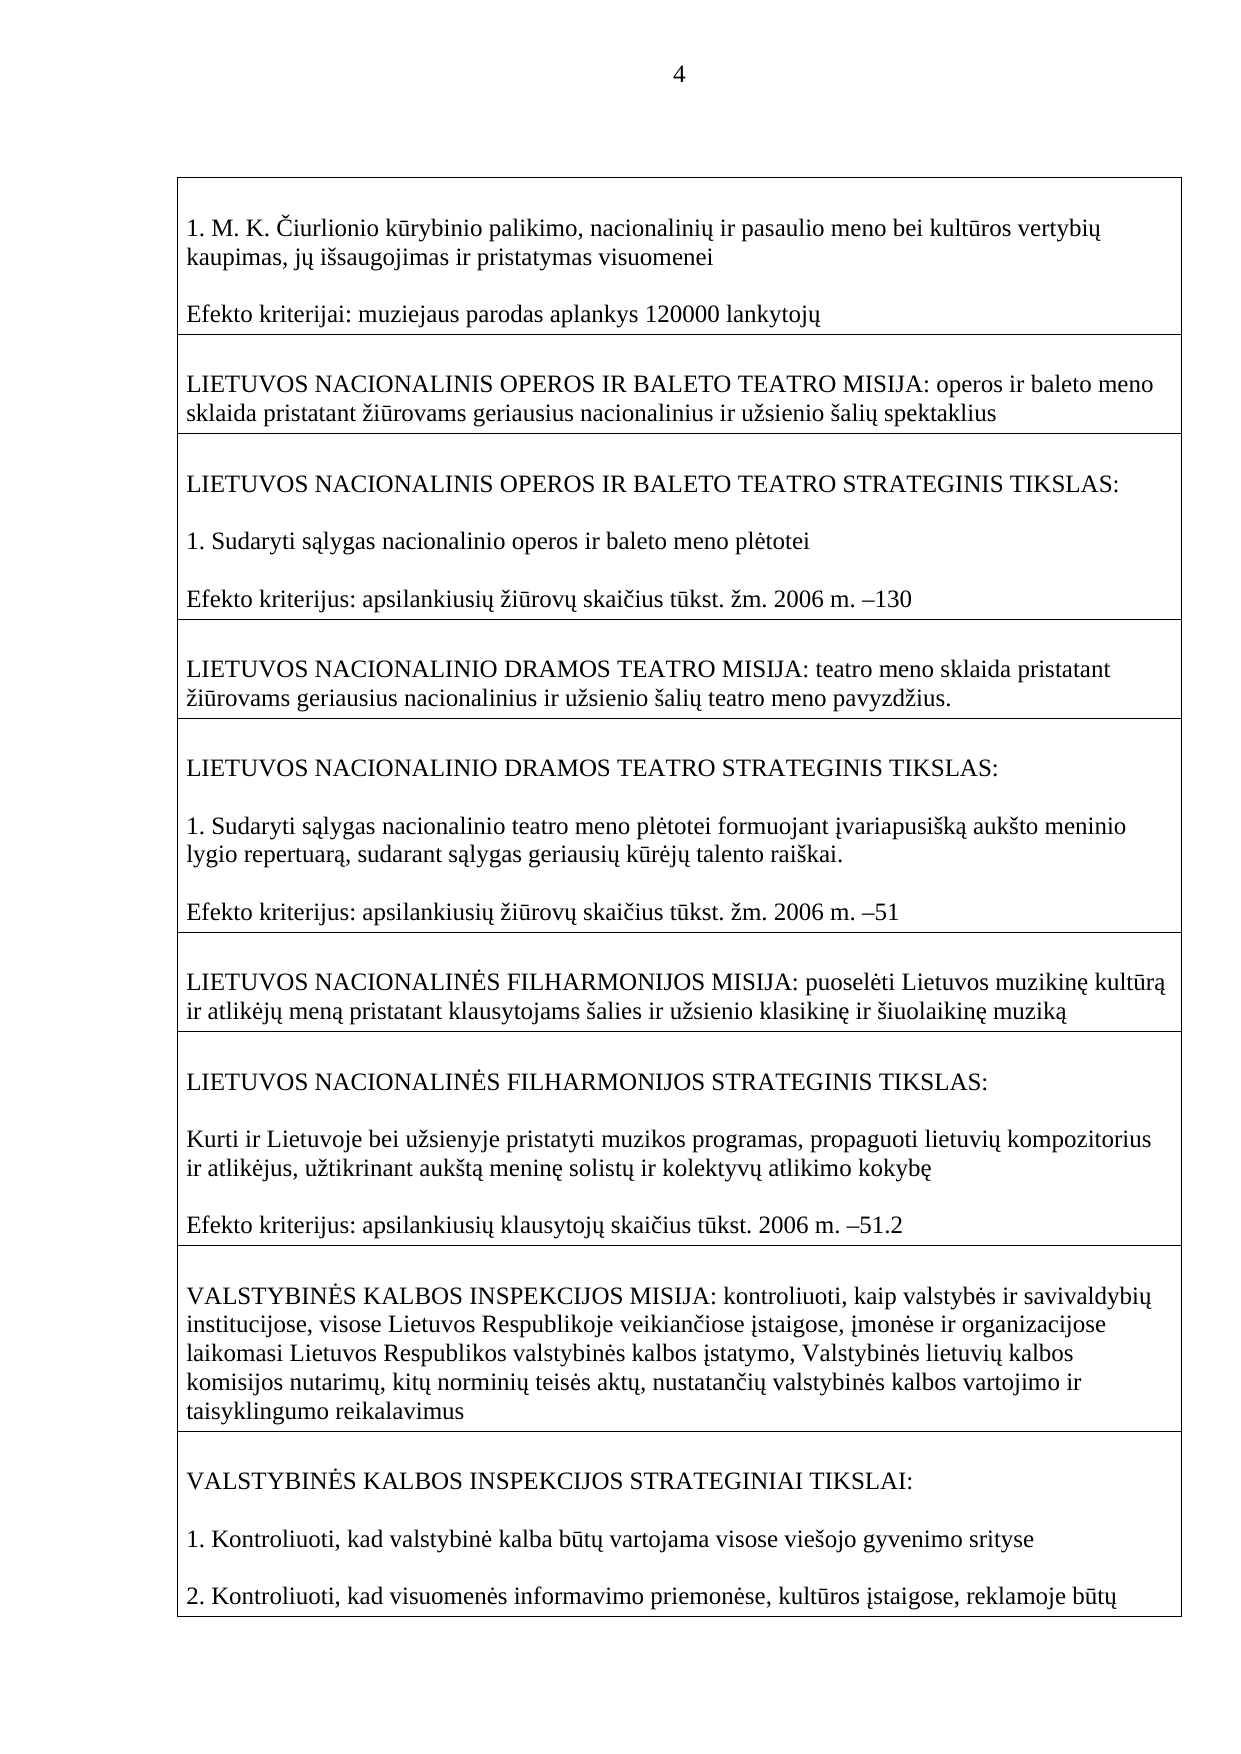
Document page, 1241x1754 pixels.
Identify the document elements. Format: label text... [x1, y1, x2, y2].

table_cell LIETUVOS NACIONALINIO DRAMOS TEATRO STRATEGINIS TIKSLAS: 1. Sudaryti sąlygas nacionalinio teatro meno plėtotei formuojant įvariapusišką aukšto meninio lygio repertuarą, sudarant sąlygas geriausių kūrėjų talento raiškai. Efekto kriterijus: apsilankiusių žiūrovų skaičius tūkst. žm. 2006 m. –51 [178, 719, 1181, 932]
table_cell LIETUVOS NACIONALINĖS FILHARMONIJOS STRATEGINIS TIKSLAS: Kurti ir Lietuvoje bei užsienyje pristatyti muzikos programas, propaguoti lietuvių kompozitorius ir atlikėjus, užtikrinant aukštą meninę solistų ir kolektyvų atlikimo kokybę Efekto kriterijus: apsilankiusių klausytojų skaičius tūkst. 2006 m. –51.2 [178, 1032, 1181, 1245]
table_cell LIETUVOS NACIONALINIO DRAMOS TEATRO MISIJA: teatro meno sklaida pristatant žiūrovams geriausius nacionalinius ir užsienio šalių teatro meno pavyzdžius. [178, 620, 1181, 718]
table_cell 1. M. K. Čiurlionio kūrybinio palikimo, nacionalinių ir pasaulio meno bei kultūros vertybių kaupimas, jų išsaugojimas ir pristatymas visuomenei Efekto kriterijai: muziejaus parodas aplankys 120000 lankytojų [178, 178, 1181, 334]
table_cell LIETUVOS NACIONALINIS OPEROS IR BALETO TEATRO STRATEGINIS TIKSLAS: 1. Sudaryti sąlygas nacionalinio operos ir baleto meno plėtotei Efekto kriterijus: apsilankiusių žiūrovų skaičius tūkst. žm. 2006 m. –130 [178, 434, 1181, 618]
table_cell VALSTYBINĖS KALBOS INSPEKCIJOS STRATEGINIAI TIKSLAI: 1. Kontroliuoti, kad valstybinė kalba būtų vartojama visose viešojo gyvenimo srityse 2. Kontroliuoti, kad visuomenės informavimo priemonėse, kultūros įstaigose, reklamoje būtų [178, 1432, 1181, 1616]
table_cell LIETUVOS NACIONALINIS OPEROS IR BALETO TEATRO MISIJA: operos ir baleto meno sklaida pristatant žiūrovams geriausius nacionalinius ir užsienio šalių spektaklius [178, 335, 1181, 433]
table_cell VALSTYBINĖS KALBOS INSPEKCIJOS MISIJA: kontroliuoti, kaip valstybės ir savivaldybių institucijose, visose Lietuvos Respublikoje veikiančiose įstaigose, įmonėse ir organizacijose laikomasi Lietuvos Respublikos valstybinės kalbos įstatymo, Valstybinės lietuvių kalbos komisijos nutarimų, kitų norminių teisės aktų, nustatančių valstybinės kalbos vartojimo ir taisyklingumo reikalavimus [178, 1246, 1181, 1431]
table_cell LIETUVOS NACIONALINĖS FILHARMONIJOS MISIJA: puoselėti Lietuvos muzikinę kultūrą ir atlikėjų meną pristatant klausytojams šalies ir užsienio klasikinę ir šiuolaikinę muziką [178, 933, 1181, 1031]
